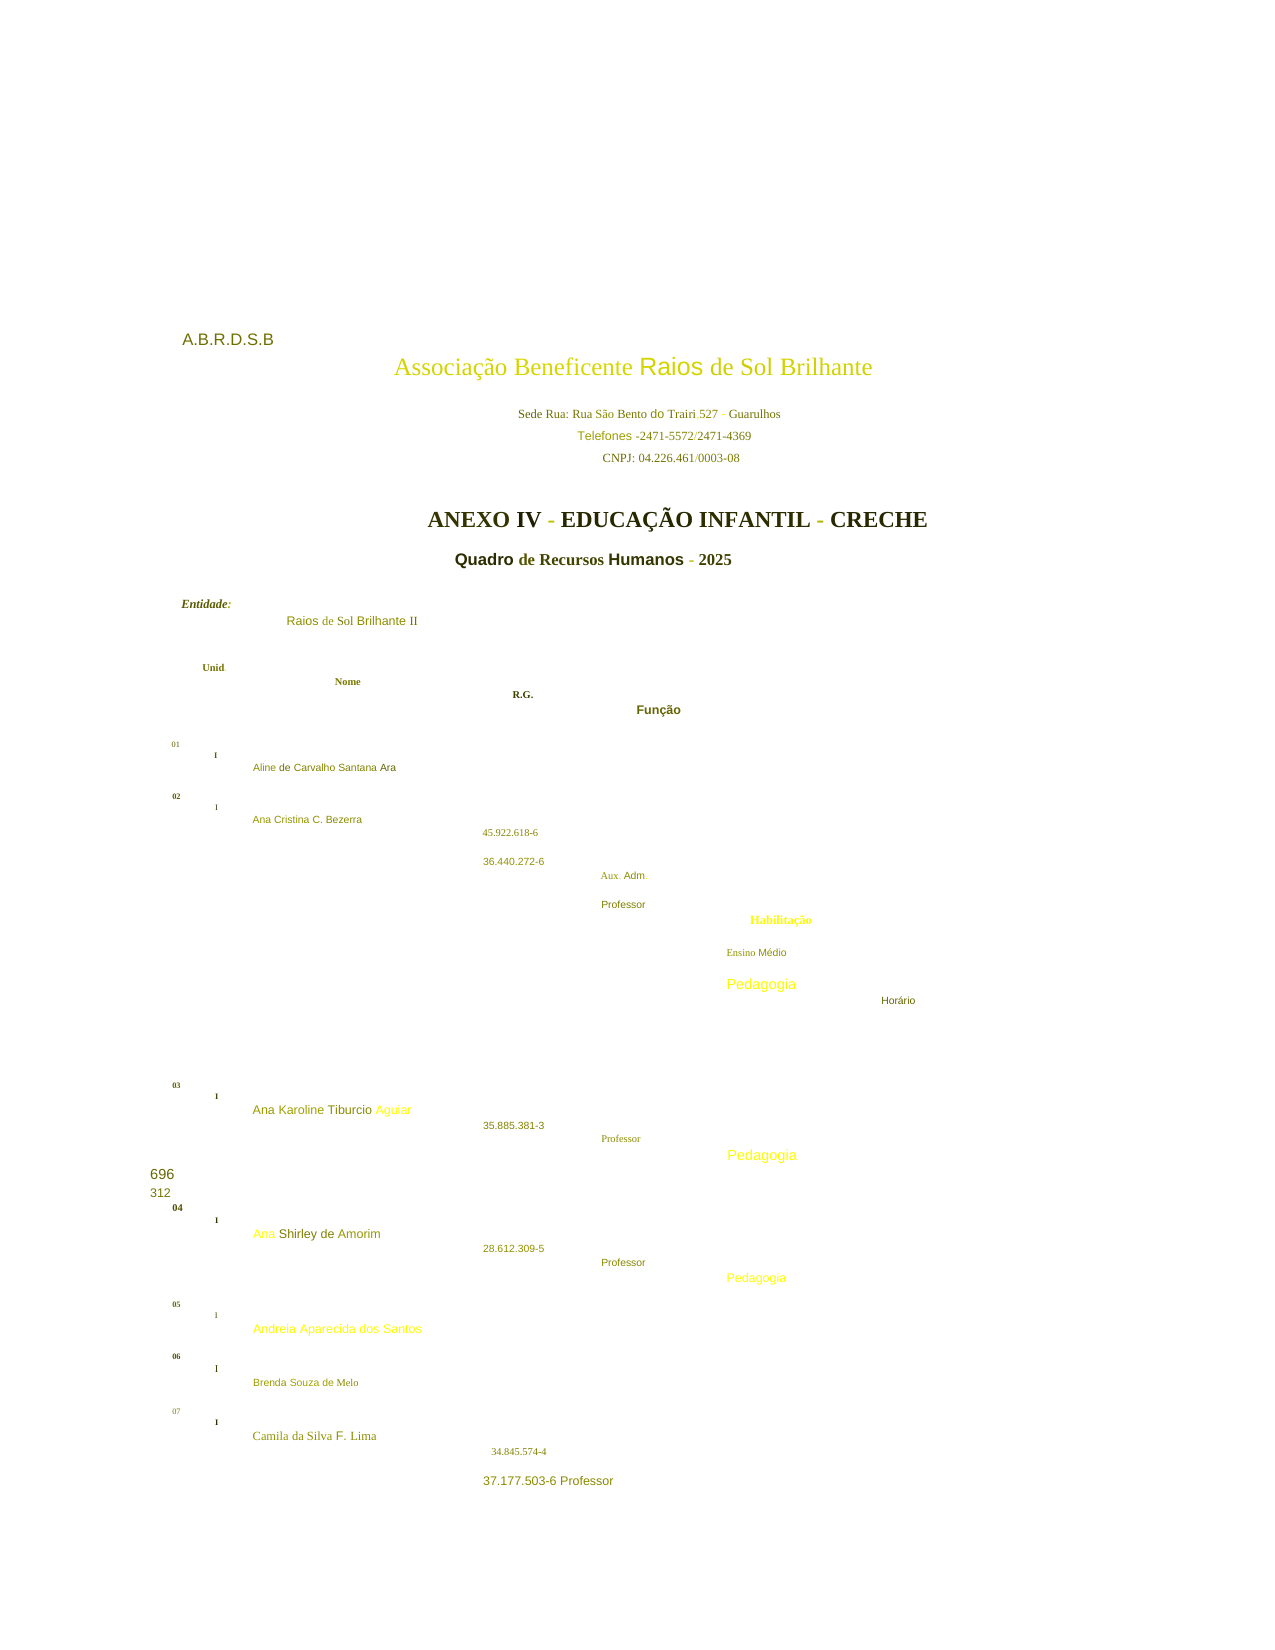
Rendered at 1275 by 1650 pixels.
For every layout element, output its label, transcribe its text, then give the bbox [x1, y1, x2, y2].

text R.G. [512, 689, 573, 701]
text 312 [150, 1185, 1125, 1200]
text 01 [171, 739, 219, 749]
text 04 [172, 1202, 221, 1214]
text Ensino Médio [726, 947, 849, 959]
text 06 [172, 1352, 222, 1362]
text Quadro de Recursos Humanos - 2025 [454, 550, 802, 569]
text Professor [601, 1257, 696, 1269]
text Pedagogia [726, 975, 827, 992]
text I [214, 1311, 258, 1320]
text 02 [172, 791, 221, 801]
text Habilitação [750, 913, 851, 927]
text I [214, 750, 259, 760]
text 03 [172, 1081, 221, 1091]
text CNPJ: 04.226.461/0003-08 [602, 451, 832, 465]
text Unid. [202, 662, 268, 674]
text 696 [150, 1166, 1125, 1183]
text Pedagogia [726, 1270, 827, 1285]
text 35.885.381-3 [483, 1119, 604, 1131]
text I [215, 1092, 258, 1101]
text Ana Shirley de Amorim [253, 1226, 437, 1241]
text Nome [334, 675, 404, 687]
text Ana Karoline Tiburcio Aguiar [252, 1103, 477, 1117]
text 07 [172, 1407, 222, 1417]
text Professor [601, 1133, 696, 1145]
text Professor [601, 899, 696, 911]
text I [214, 1363, 260, 1375]
text 45.922.618-6 [482, 827, 605, 839]
text Telefones -2471-5572/2471-4369 [577, 428, 857, 443]
text 36.440.272-6 [483, 856, 603, 868]
text Aline de Carvalho Santana Ara [253, 761, 488, 773]
text 37.177.503-6 Professor [483, 1474, 696, 1488]
text Associação Beneficente Raios de Sol Brilhante [393, 352, 1013, 381]
text A.B.R.D.S.B [182, 330, 369, 349]
text 34.845.574-4 [491, 1446, 597, 1457]
text Camila da Silva F. Lima [252, 1429, 417, 1443]
text Aux. Adm. [600, 869, 702, 882]
text Andreia Aparecida dos Santos [253, 1322, 482, 1336]
text Função [636, 703, 714, 717]
text Ana Cristina C. Bezerra [252, 813, 442, 825]
text I [215, 802, 257, 812]
text I [215, 1418, 258, 1428]
text Entidade: [181, 597, 282, 611]
text I [215, 1216, 258, 1225]
text Brenda Souza de Melo [253, 1377, 432, 1389]
text Horário [881, 995, 962, 1007]
text Raios de Sol Brilhante II [286, 613, 484, 628]
text Pedagogia [727, 1147, 827, 1163]
text 05 [172, 1300, 222, 1309]
text Sede Rua: Rua São Bento do Trairi,527 - Guarulhos [518, 407, 917, 421]
text ANEXO IV - EDUCAÇÃO INFANTIL - CRECHE [427, 507, 967, 533]
text 28.612.309-5 [483, 1243, 604, 1255]
